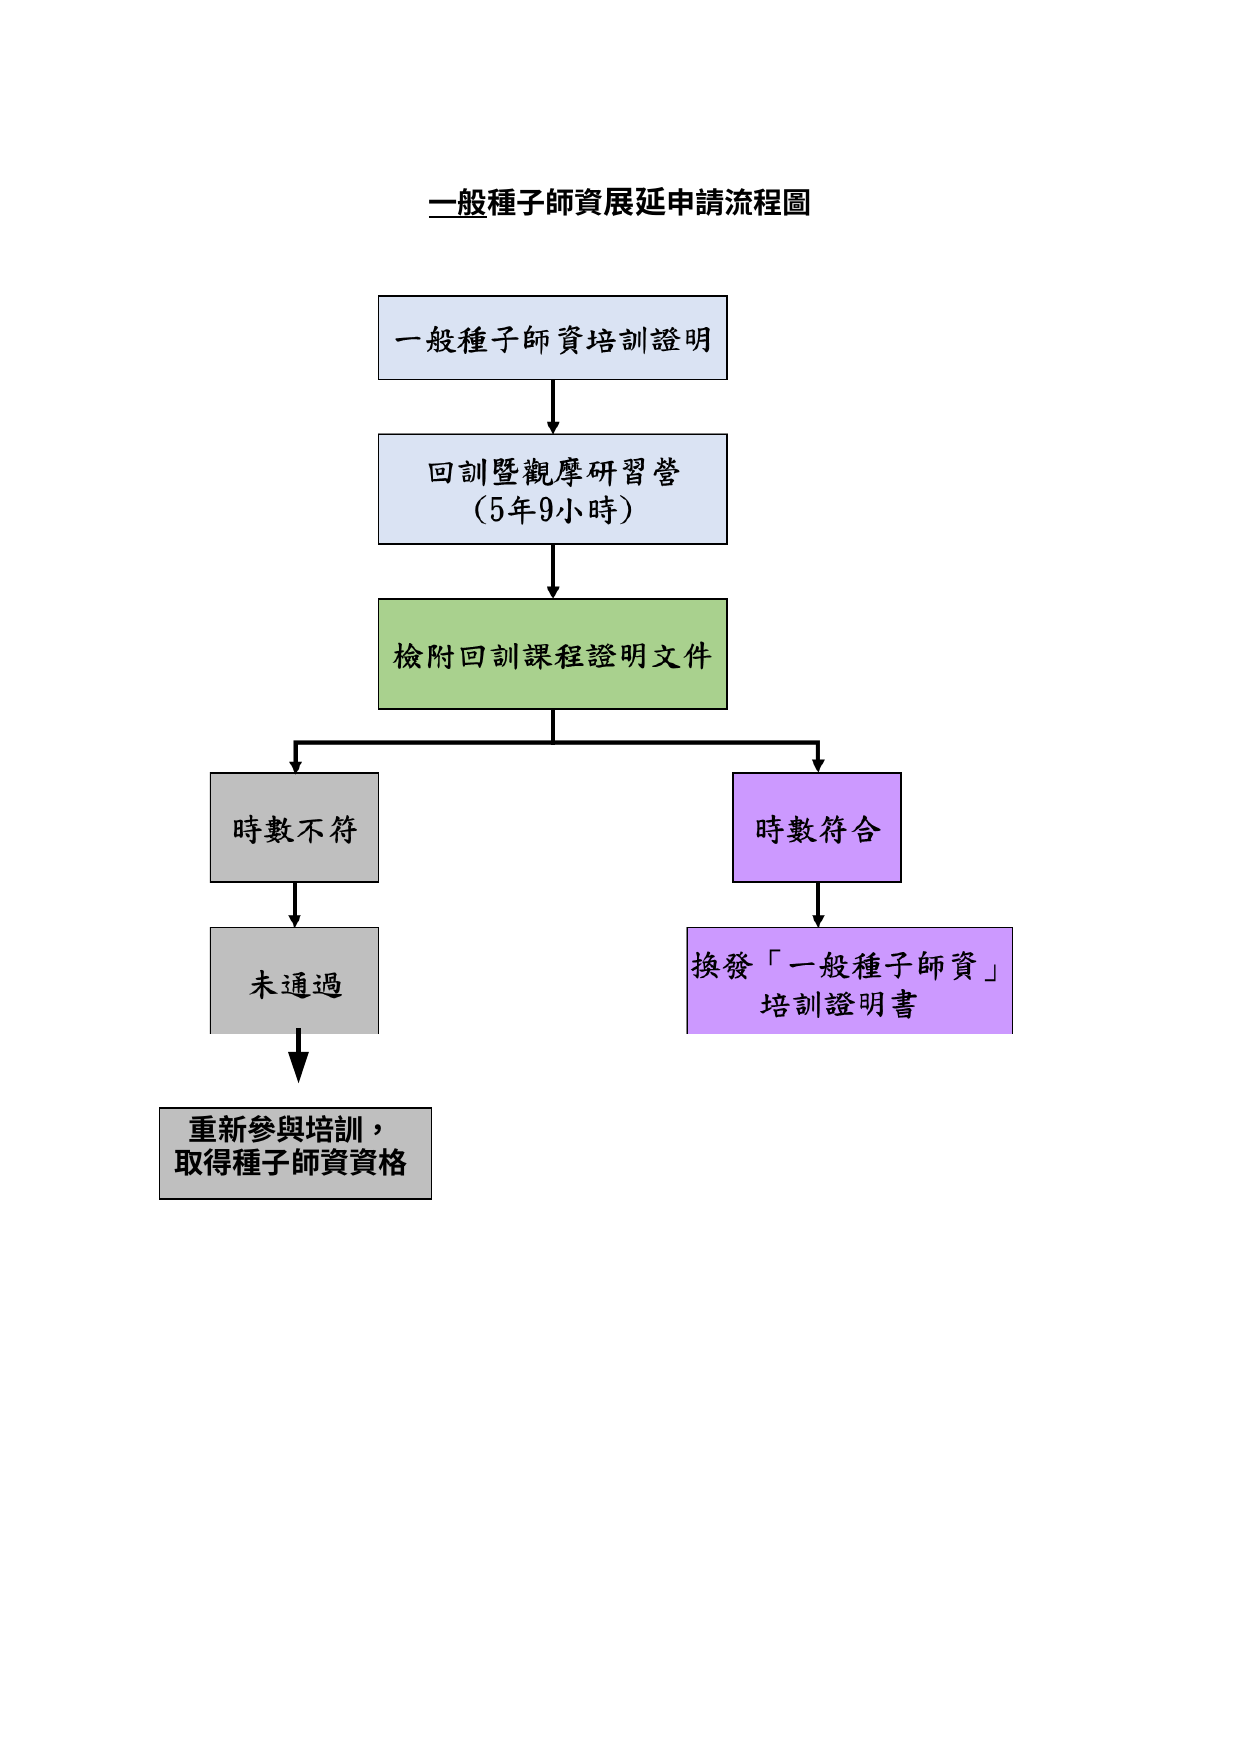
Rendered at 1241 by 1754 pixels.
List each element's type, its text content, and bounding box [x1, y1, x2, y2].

text 一般種子師資展延申請流程圖 [113, 158, 1128, 221]
